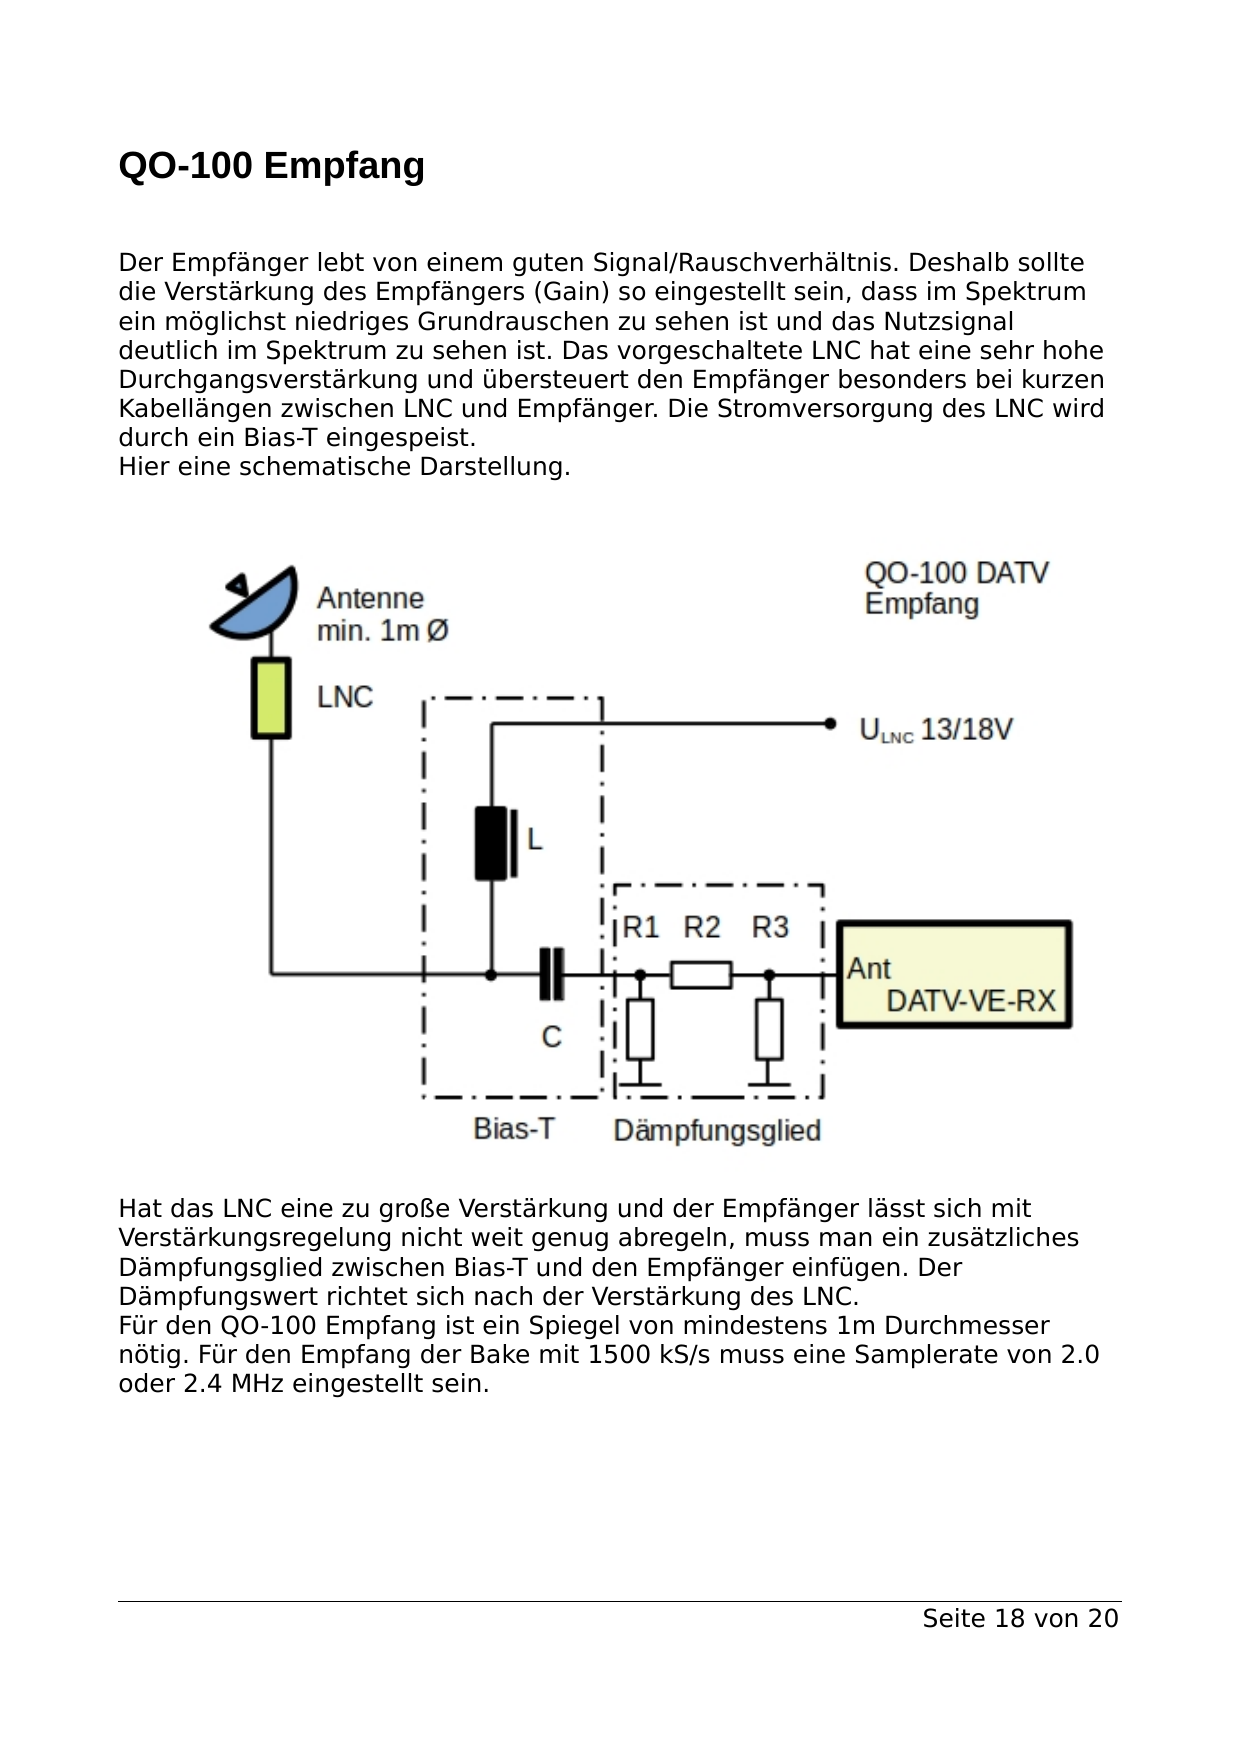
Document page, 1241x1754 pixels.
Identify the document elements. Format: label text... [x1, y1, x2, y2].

text Der Empfänger lebt von einem guten Signal/Rauschverhältnis. Deshalb sollte die Verstärkung des Empfängers (Gain) so eingestellt sein, dass im Spektrum ein möglichst niedriges Grundrauschen zu sehen ist und das Nutzsignal deutlich im Spektrum zu sehen ist. Das vorgeschaltete LNC hat eine sehr hohe Durchgangsverstärkung und übersteuert den Empfänger besonders bei kurzen Kabellängen zwischen LNC und Empfänger. Die Stromversorgung des LNC wird durch ein Bias-T eingespeist. Hier eine schematische Darstellung. [118, 248, 1122, 481]
subtitle QO-100 Empfang [118, 143, 1122, 187]
text Hat das LNC eine zu große Verstärkung und der Empfänger lässt sich mit Verstärkungsregelung nicht weit genug abregeln, muss man ein zusätzliches Dämpfungsglied zwischen Bias-T und den Empfänger einfügen. Der Dämpfungswert richtet sich nach der Verstärkung des LNC. [118, 1195, 1122, 1311]
picture [118, 481, 1122, 1195]
text Für den QO-100 Empfang ist ein Spiegel von mindestens 1m Durchmesser nötig. Für den Empfang der Bake mit 1500 kS/s muss eine Samplerate von 2.0 oder 2.4 MHz eingestellt sein. [118, 1311, 1122, 1398]
